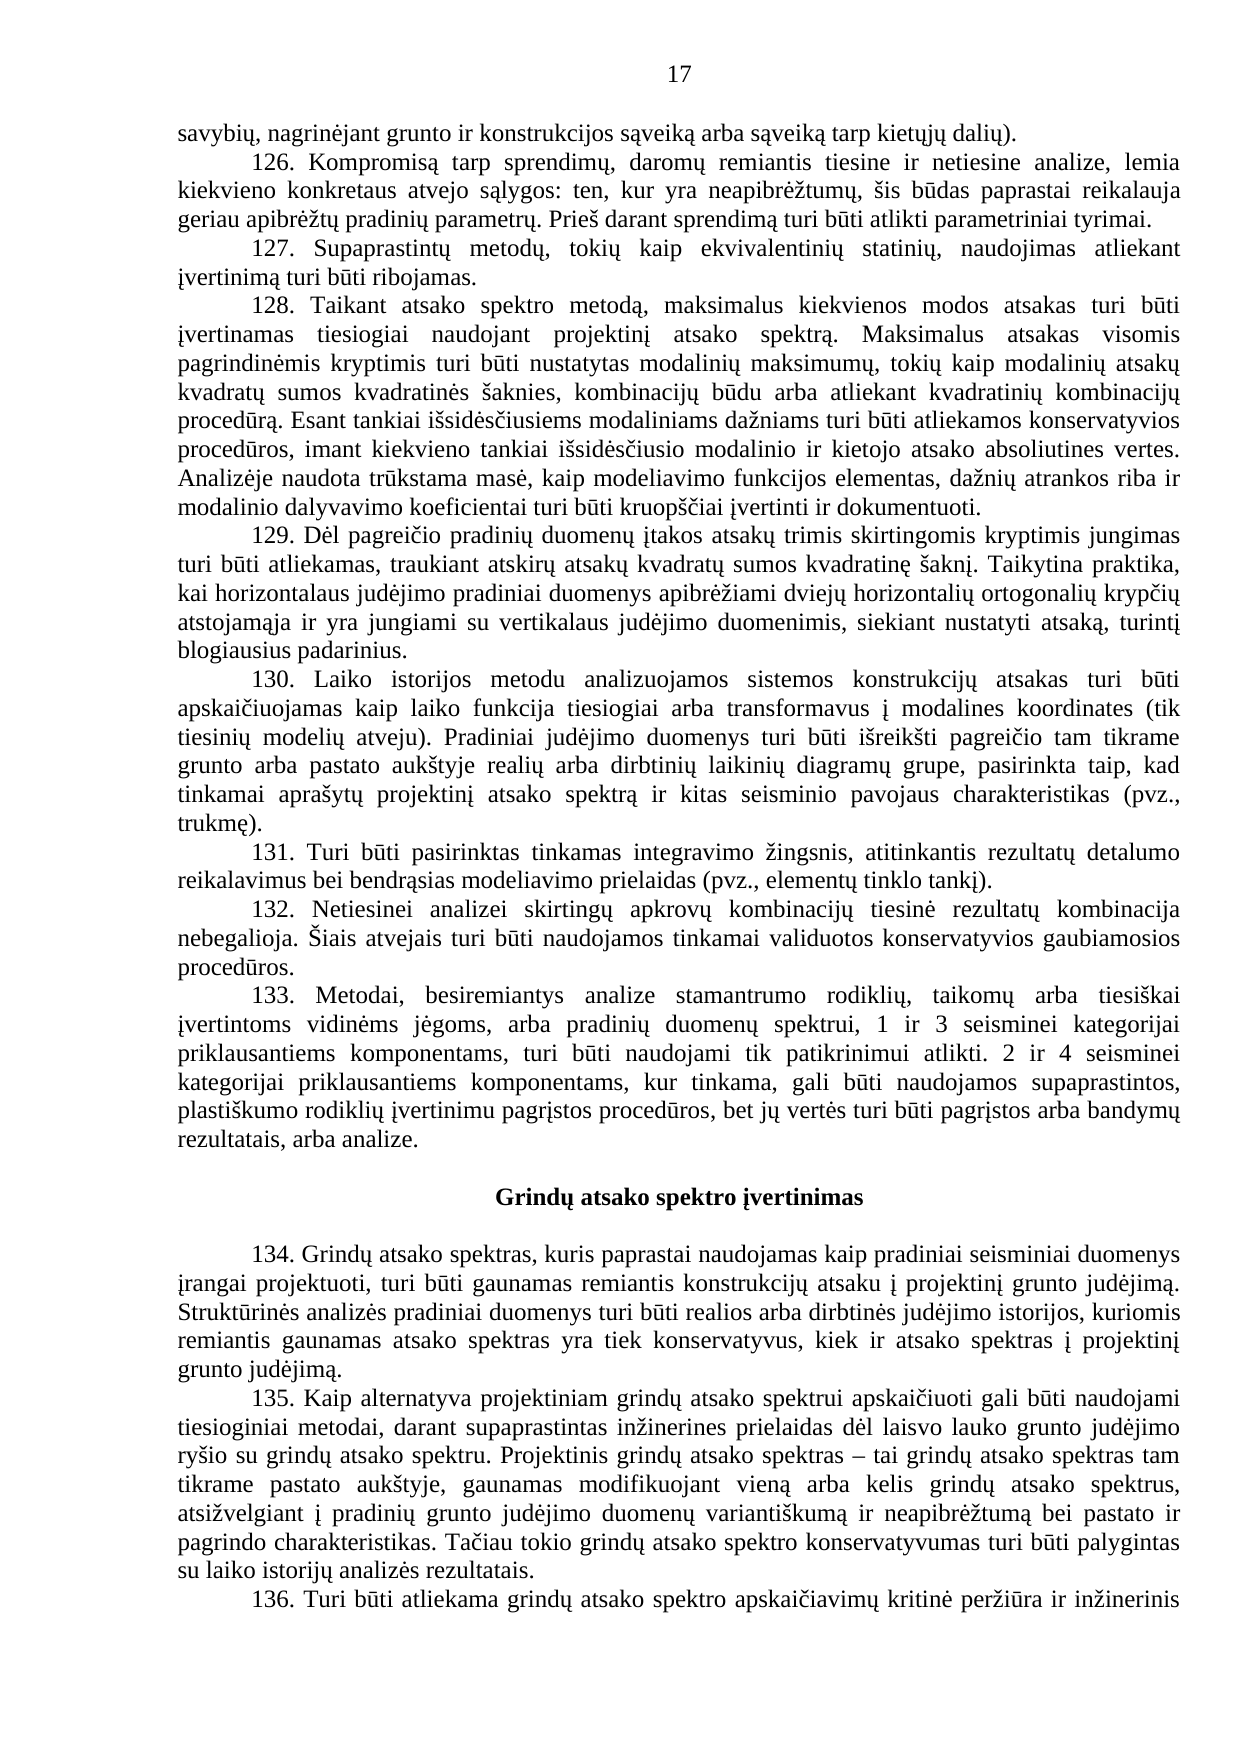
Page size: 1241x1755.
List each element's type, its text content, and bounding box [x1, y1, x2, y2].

text 133. Metodai, besiremiantys analize stamantrumo rodiklių, taikomų arba tiesiškai įvertintoms vidinėms jėgoms, arba pradinių duomenų spektrui, 1 ir 3 seisminei kategorijai priklausantiems komponentams, turi būti naudojami tik patikrinimui atlikti. 2 ir 4 seisminei kategorijai priklausantiems komponentams, kur tinkama, gali būti naudojamos supaprastintos, plastiškumo rodiklių įvertinimu pagrįstos procedūros, bet jų vertės turi būti pagrįstos arba bandymų rezultatais, arba analize. [177, 981, 1181, 1153]
text 134. Grindų atsako spektras, kuris paprastai naudojamas kaip pradiniai seisminiai duomenys įrangai projektuoti, turi būti gaunamas remiantis konstrukcijų atsaku į projektinį grunto judėjimą. Struktūrinės analizės pradiniai duomenys turi būti realios arba dirbtinės judėjimo istorijos, kuriomis remiantis gaunamas atsako spektras yra tiek konservatyvus, kiek ir atsako spektras į projektinį grunto judėjimą. [177, 1239, 1181, 1383]
text 136. Turi būti atliekama grindų atsako spektro apskaičiavimų kritinė peržiūra ir inžinerinis [177, 1584, 1181, 1613]
text 135. Kaip alternatyva projektiniam grindų atsako spektrui apskaičiuoti gali būti naudojami tiesioginiai metodai, darant supaprastintas inžinerines prielaidas dėl laisvo lauko grunto judėjimo ryšio su grindų atsako spektru. Projektinis grindų atsako spektras – tai grindų atsako spektras tam tikrame pastato aukštyje, gaunamas modifikuojant vieną arba kelis grindų atsako spektrus, atsižvelgiant į pradinių grunto judėjimo duomenų variantiškumą ir neapibrėžtumą bei pastato ir pagrindo charakteristikas. Tačiau tokio grindų atsako spektro konservatyvumas turi būti palygintas su laiko istorijų analizės rezultatais. [177, 1383, 1181, 1584]
text 126. Kompromisą tarp sprendimų, daromų remiantis tiesine ir netiesine analize, lemia kiekvieno konkretaus atvejo sąlygos: ten, kur yra neapibrėžtumų, šis būdas paprastai reikalauja geriau apibrėžtų pradinių parametrų. Prieš darant sprendimą turi būti atlikti parametriniai tyrimai. [177, 147, 1181, 233]
text 130. Laiko istorijos metodu analizuojamos sistemos konstrukcijų atsakas turi būti apskaičiuojamas kaip laiko funkcija tiesiogiai arba transformavus į modalines koordinates (tik tiesinių modelių atveju). Pradiniai judėjimo duomenys turi būti išreikšti pagreičio tam tikrame grunto arba pastato aukštyje realių arba dirbtinių laikinių diagramų grupe, pasirinkta taip, kad tinkamai aprašytų projektinį atsako spektrą ir kitas seisminio pavojaus charakteristikas (pvz., trukmę). [177, 664, 1181, 837]
text 127. Supaprastintų metodų, tokių kaip ekvivalentinių statinių, naudojimas atliekant įvertinimą turi būti ribojamas. [177, 233, 1181, 291]
text 132. Netiesinei analizei skirtingų apkrovų kombinacijų tiesinė rezultatų kombinacija nebegalioja. Šiais atvejais turi būti naudojamos tinkamai validuotos konservatyvios gaubiamosios procedūros. [177, 894, 1181, 981]
text savybių, nagrinėjant grunto ir konstrukcijos sąveiką arba sąveiką tarp kietųjų dalių). [177, 118, 1181, 147]
text 131. Turi būti pasirinktas tinkamas integravimo žingsnis, atitinkantis rezultatų detalumo reikalavimus bei bendrąsias modeliavimo prielaidas (pvz., elementų tinklo tankį). [177, 837, 1181, 894]
text 128. Taikant atsako spektro metodą, maksimalus kiekvienos modos atsakas turi būti įvertinamas tiesiogiai naudojant projektinį atsako spektrą. Maksimalus atsakas visomis pagrindinėmis kryptimis turi būti nustatytas modalinių maksimumų, tokių kaip modalinių atsakų kvadratų sumos kvadratinės šaknies, kombinacijų būdu arba atliekant kvadratinių kombinacijų procedūrą. Esant tankiai išsidėsčiusiems modaliniams dažniams turi būti atliekamos konservatyvios procedūros, imant kiekvieno tankiai išsidėsčiusio modalinio ir kietojo atsako absoliutines vertes. Analizėje naudota trūkstama masė, kaip modeliavimo funkcijos elementas, dažnių atrankos riba ir modalinio dalyvavimo koeficientai turi būti kruopščiai įvertinti ir dokumentuoti. [177, 291, 1181, 521]
text 129. Dėl pagreičio pradinių duomenų įtakos atsakų trimis skirtingomis kryptimis jungimas turi būti atliekamas, traukiant atskirų atsakų kvadratų sumos kvadratinę šaknį. Taikytina praktika, kai horizontalaus judėjimo pradiniai duomenys apibrėžiami dviejų horizontalių ortogonalių krypčių atstojamąja ir yra jungiami su vertikalaus judėjimo duomenimis, siekiant nustatyti atsaką, turintį blogiausius padarinius. [177, 521, 1181, 664]
text Grindų atsako spektro įvertinimas [177, 1182, 1181, 1211]
